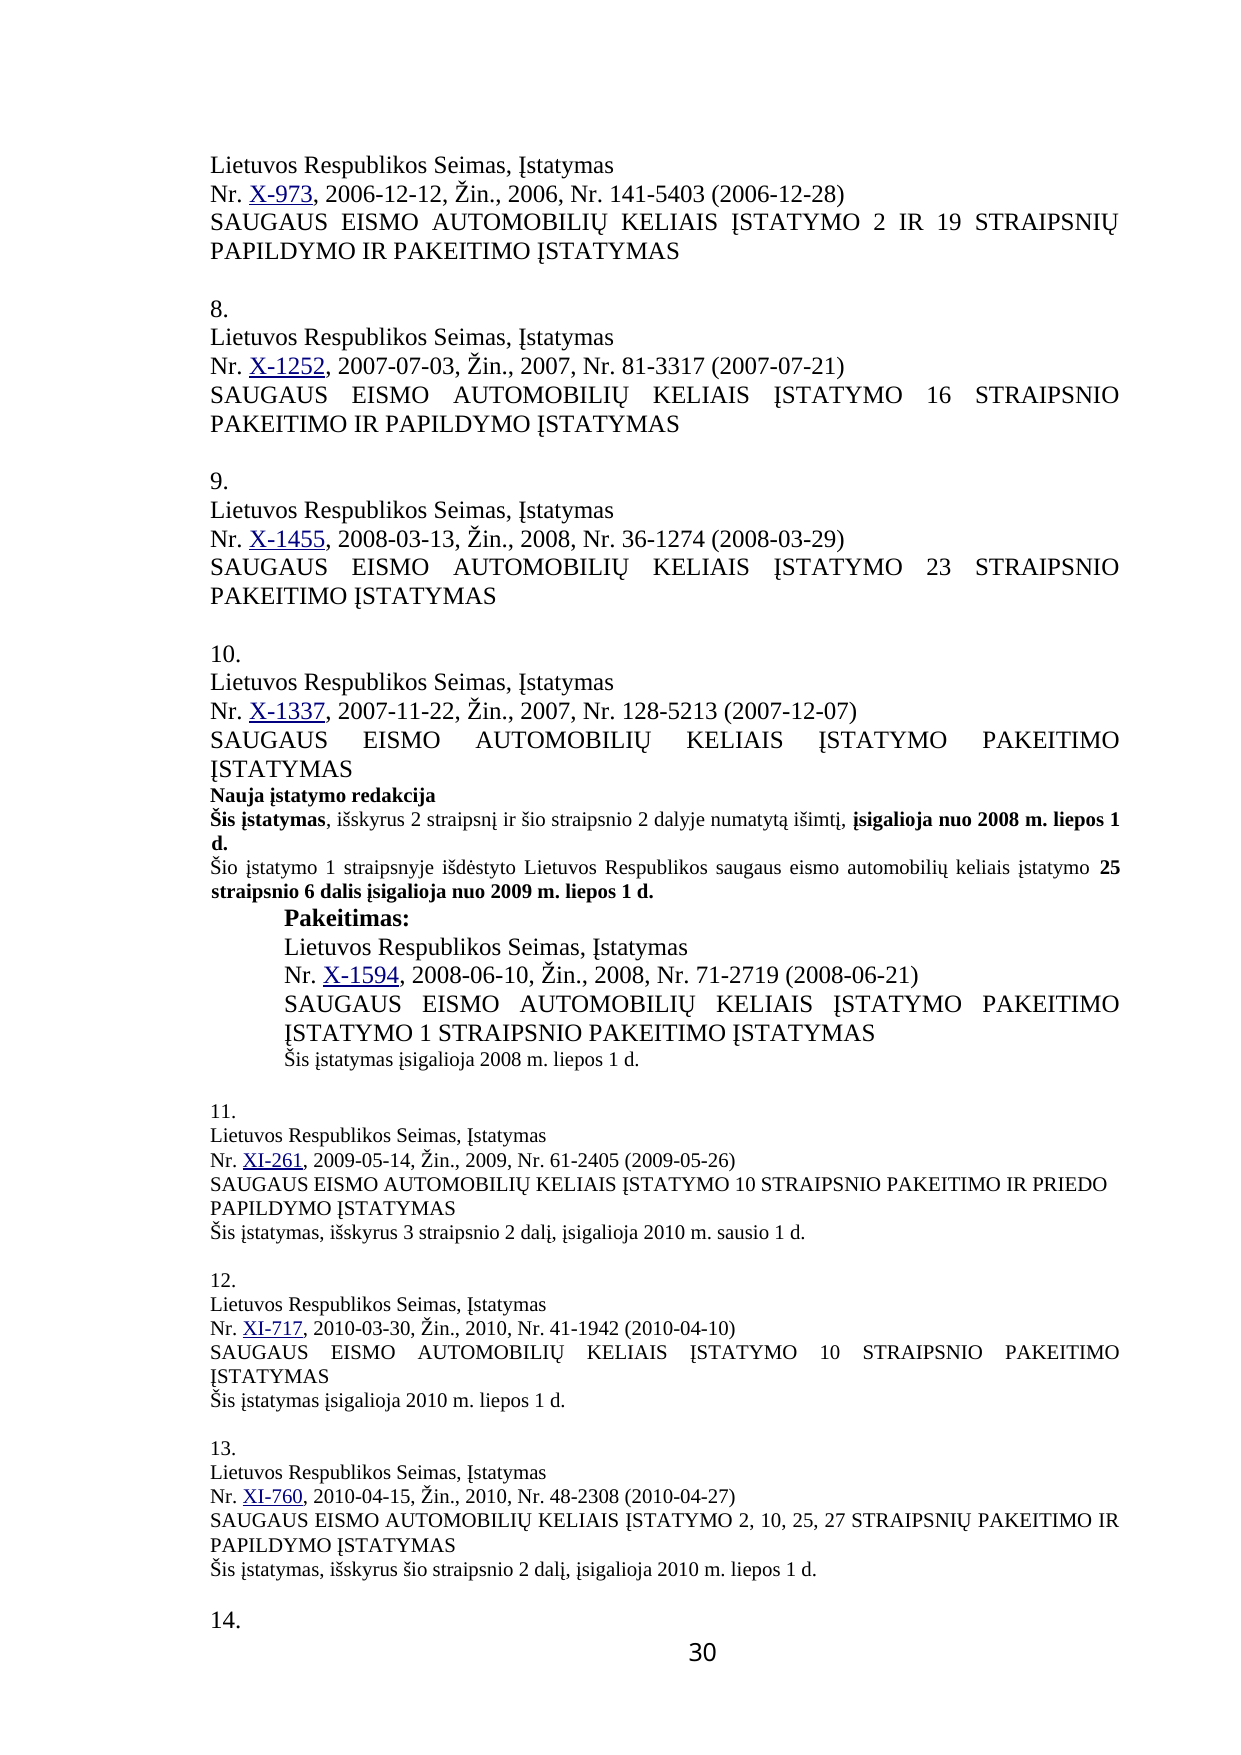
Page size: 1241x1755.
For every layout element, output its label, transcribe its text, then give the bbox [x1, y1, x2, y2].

text Nr. X-1337, 2007-11-22, Žin., 2007, Nr. 128-5213 (2007-12-07) [210, 696, 1120, 725]
text Lietuvos Respublikos Seimas, Įstatymas [210, 495, 1120, 524]
text 9. [210, 466, 1120, 495]
text Šis įstatymas, išskyrus 3 straipsnio 2 dalį, įsigalioja 2010 m. sausio 1 d. [210, 1220, 1120, 1244]
text Lietuvos Respublikos Seimas, Įstatymas [210, 1123, 1120, 1147]
text Šio įstatymo 1 straipsnyje išdėstyto Lietuvos Respublikos saugaus eismo automobilių keliais įstatymo 25 straipsnio 6 dalis įsigalioja nuo 2009 m. liepos 1 d. [210, 855, 1120, 903]
text Lietuvos Respublikos Seimas, Įstatymas [210, 932, 1120, 960]
text SAUGAUS EISMO AUTOMOBILIŲ KELIAIS ĮSTATYMO 16 STRAIPSNIO PAKEITIMO IR PAPILDYMO ĮSTATYMAS [210, 380, 1120, 437]
text SAUGAUS EISMO AUTOMOBILIŲ KELIAIS ĮSTATYMO PAKEITIMO ĮSTATYMO 1 STRAIPSNIO PAKEITIMO ĮSTATYMAS [284, 989, 1120, 1047]
text SAUGAUS EISMO AUTOMOBILIŲ KELIAIS ĮSTATYMO 2, 10, 25, 27 STRAIPSNIŲ PAKEITIMO IR PAPILDYMO ĮSTATYMAS [210, 1508, 1120, 1557]
text SAUGAUS EISMO AUTOMOBILIŲ KELIAIS ĮSTATYMO 10 STRAIPSNIO PAKEITIMO ĮSTATYMAS [210, 1340, 1120, 1388]
text 11. [210, 1099, 1120, 1123]
text 10. [210, 639, 1120, 667]
text SAUGAUS EISMO AUTOMOBILIŲ KELIAIS ĮSTATYMO PAKEITIMO ĮSTATYMAS [210, 725, 1120, 782]
text 8. [210, 294, 1120, 322]
text Nr. X-1252, 2007-07-03, Žin., 2007, Nr. 81-3317 (2007-07-21) [210, 351, 1120, 380]
text Lietuvos Respublikos Seimas, Įstatymas [210, 1460, 1120, 1484]
text Šis įstatymas, išskyrus 2 straipsnį ir šio straipsnio 2 dalyje numatytą išimtį, įsigalioja nuo 2008 m. liepos 1 d. [210, 807, 1120, 855]
text Nr. X-1455, 2008-03-13, Žin., 2008, Nr. 36-1274 (2008-03-29) [210, 524, 1120, 552]
text 14. [210, 1605, 1120, 1633]
text Nr. XI-760, 2010-04-15, Žin., 2010, Nr. 48-2308 (2010-04-27) [210, 1484, 1120, 1508]
text Nr. X-1594, 2008-06-10, Žin., 2008, Nr. 71-2719 (2008-06-21) [210, 960, 1120, 989]
text SAUGAUS EISMO AUTOMOBILIŲ KELIAIS ĮSTATYMO 23 STRAIPSNIO PAKEITIMO ĮSTATYMAS [210, 552, 1120, 610]
text Lietuvos Respublikos Seimas, Įstatymas [210, 322, 1120, 351]
text Nauja įstatymo redakcija [210, 782, 1120, 807]
text Nr. XI-717, 2010-03-30, Žin., 2010, Nr. 41-1942 (2010-04-10) [210, 1316, 1120, 1340]
text Šis įstatymas, išskyrus šio straipsnio 2 dalį, įsigalioja 2010 m. liepos 1 d. [210, 1557, 1120, 1581]
text SAUGAUS EISMO AUTOMOBILIŲ KELIAIS ĮSTATYMO 10 STRAIPSNIO PAKEITIMO IR PRIEDO PAPILDYMO ĮSTATYMAS [210, 1172, 1120, 1220]
text Lietuvos Respublikos Seimas, Įstatymas [210, 667, 1120, 696]
text Lietuvos Respublikos Seimas, Įstatymas [210, 150, 1120, 179]
text Šis įstatymas įsigalioja 2010 m. liepos 1 d. [210, 1388, 1120, 1412]
text 13. [210, 1436, 1120, 1460]
text SAUGAUS EISMO AUTOMOBILIŲ KELIAIS ĮSTATYMO 2 IR 19 STRAIPSNIŲ PAPILDYMO IR PAKEITIMO ĮSTATYMAS [210, 207, 1120, 265]
text Nr. XI-261, 2009-05-14, Žin., 2009, Nr. 61-2405 (2009-05-26) [210, 1147, 1120, 1172]
text 12. [210, 1268, 1120, 1292]
text Nr. X-973, 2006-12-12, Žin., 2006, Nr. 141-5403 (2006-12-28) [210, 179, 1120, 207]
text Lietuvos Respublikos Seimas, Įstatymas [210, 1292, 1120, 1316]
text Šis įstatymas įsigalioja 2008 m. liepos 1 d. [210, 1047, 1120, 1071]
text Pakeitimas: [210, 903, 1120, 932]
